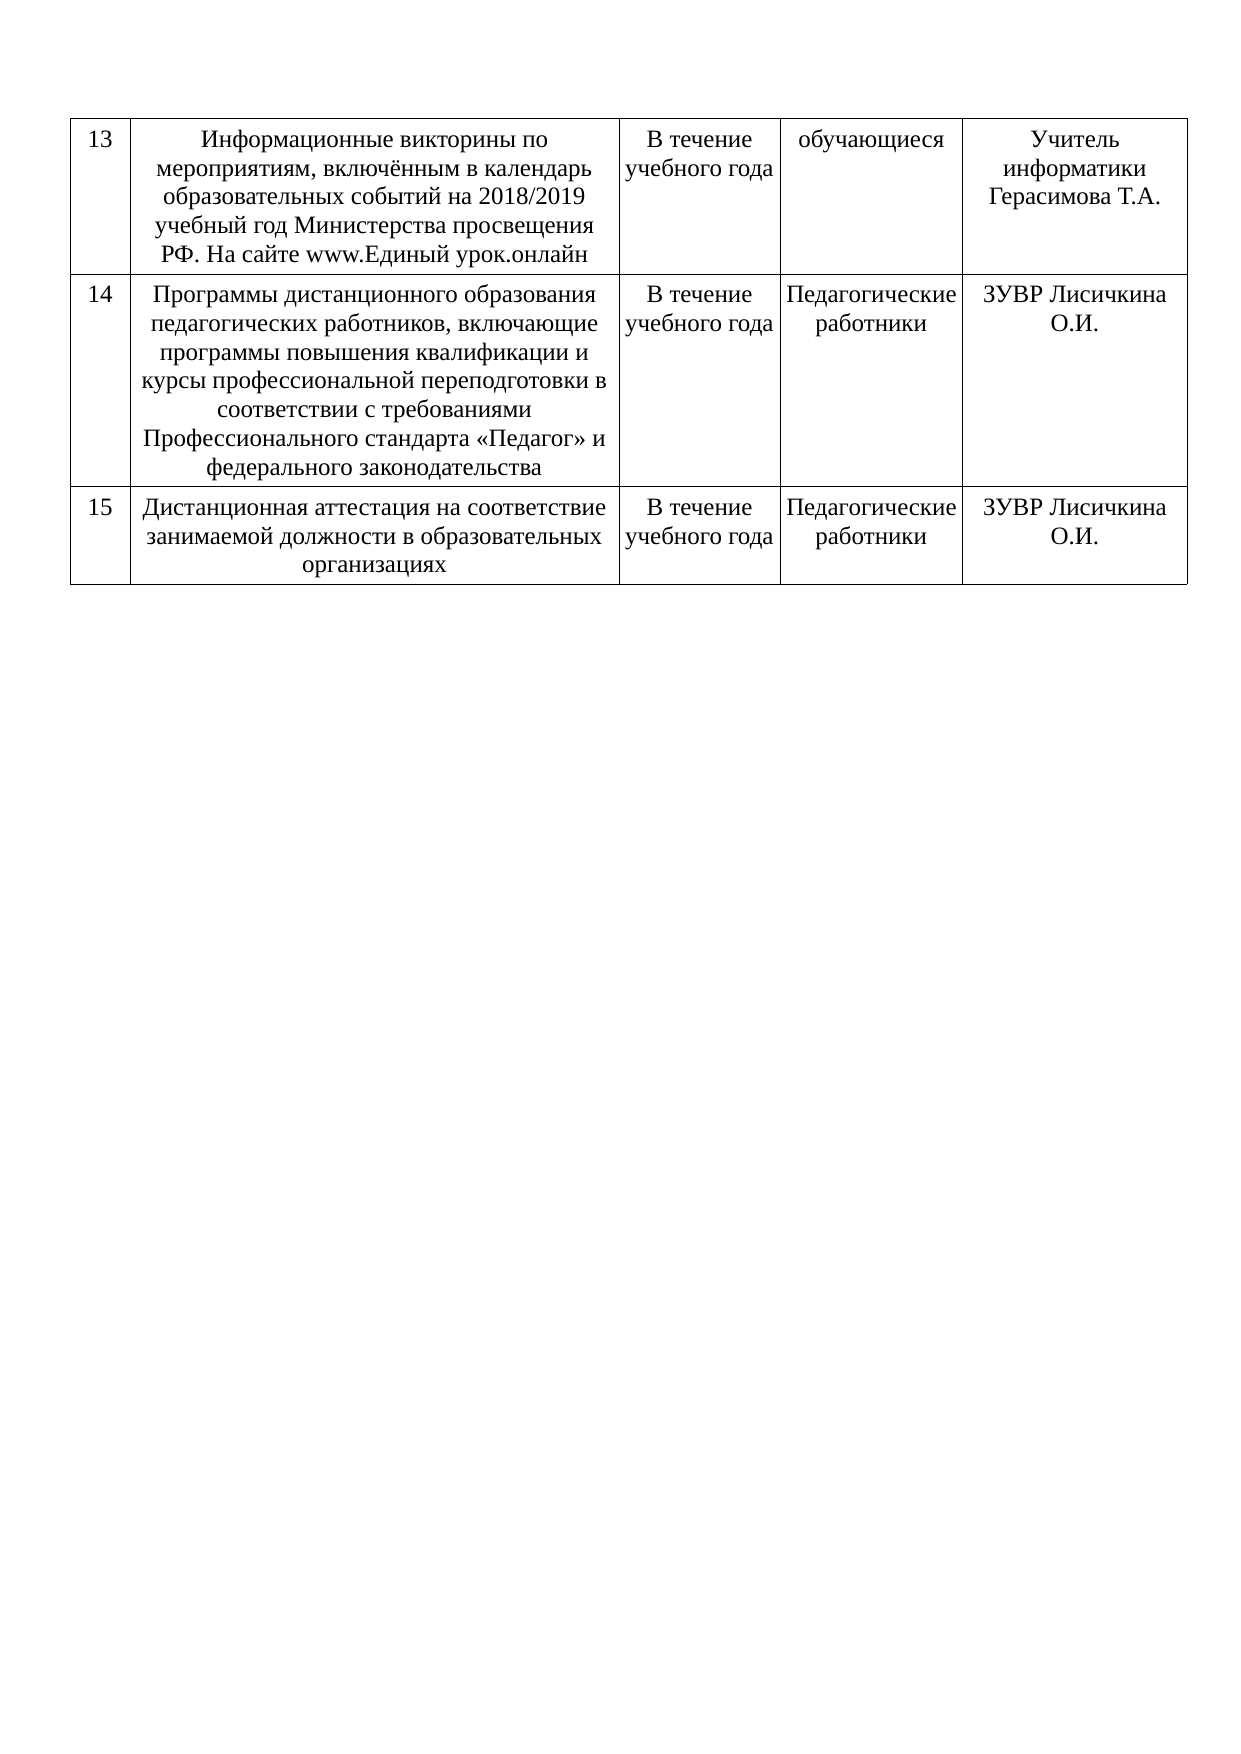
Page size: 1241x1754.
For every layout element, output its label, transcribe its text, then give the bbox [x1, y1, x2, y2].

table_cell Дистанционная аттестация на соответствие занимаемой должности в образовательных организациях [131, 487, 619, 584]
table_cell Информационные викторины по мероприятиям, включённым в календарь образовательных событий на 2018/2019 учебный год Министерства просвещения РФ. На сайте www.Единый урок.онлайн [131, 119, 619, 273]
table_cell В течение учебного года [620, 275, 780, 486]
table_cell В течение учебного года [620, 487, 780, 584]
table_cell В течение учебного года [620, 119, 780, 273]
table_cell Педагогические работники [781, 487, 962, 584]
table_cell ЗУВР Лисичкина О.И. [963, 487, 1187, 584]
table_cell Программы дистанционного образования педагогических работников, включающие программы повышения квалификации и курсы профессиональной переподготовки в соответствии с требованиями Профессионального стандарта «Педагог» и федерального законодательства [131, 275, 619, 486]
table_cell Педагогические работники [781, 275, 962, 486]
table_cell Учитель информатики Герасимова Т.А. [963, 119, 1187, 273]
table_cell 13 [71, 119, 130, 273]
table_cell 14 [71, 275, 130, 486]
table_cell ЗУВР Лисичкина О.И. [963, 275, 1187, 486]
table_cell обучающиеся [781, 119, 962, 273]
table_cell 15 [71, 487, 130, 584]
